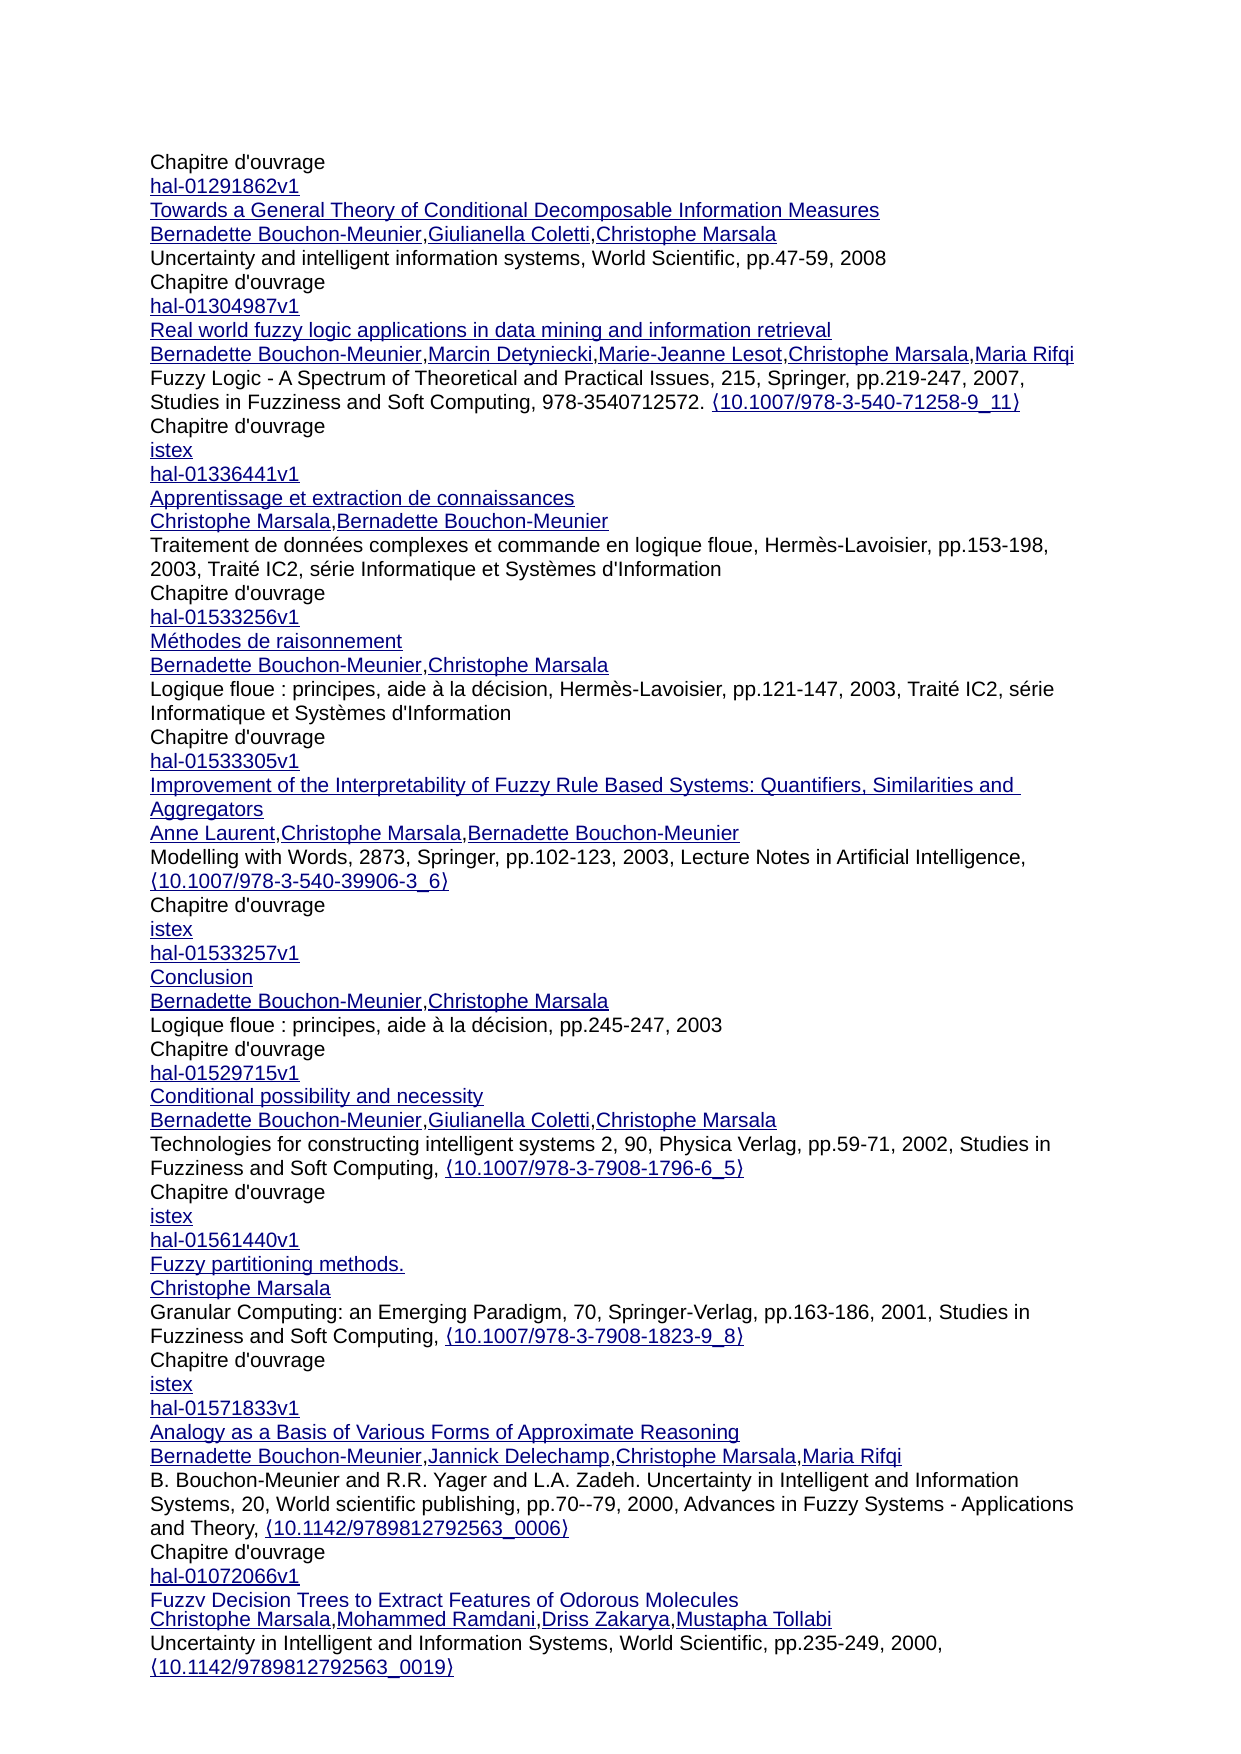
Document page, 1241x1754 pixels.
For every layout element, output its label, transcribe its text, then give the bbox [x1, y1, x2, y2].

table_cell Chapitre d'ouvrage hal-01291862v1 [150, 150, 1090, 198]
table_cell Fuzzy partitioning methods. Christophe Marsala Granular Computing: an Emerging Paradigm, 70, Springer-Verlag, pp.163-186, 2001, Studies in Fuzziness and Soft Computing, ⟨10.1007/978-3-7908-1823-9_8⟩ Chapitre d'ouvrage istex hal-01571833v1 [150, 1252, 1090, 1420]
table_cell Fuzzy Decision Trees to Extract Features of Odorous Molecules Christophe Marsala,Mohammed Ramdani,Driss Zakarya,Mustapha Tollabi Uncertainty in Intelligent and Information Systems, World Scientific, pp.235-249, 2000, ⟨10.1142/9789812792563_0019⟩ [150, 1588, 1090, 1679]
table_cell Towards a General Theory of Conditional Decomposable Information Measures Bernadette Bouchon-Meunier,Giulianella Coletti,Christophe Marsala Uncertainty and intelligent information systems, World Scientific, pp.47-59, 2008 Chapitre d'ouvrage hal-01304987v1 [150, 198, 1090, 318]
table_cell Analogy as a Basis of Various Forms of Approximate Reasoning Bernadette Bouchon-Meunier,Jannick Delechamp,Christophe Marsala,Maria Rifqi B. Bouchon-Meunier and R.R. Yager and L.A. Zadeh. Uncertainty in Intelligent and Information Systems, 20, World scientific publishing, pp.70--79, 2000, Advances in Fuzzy Systems - Applications and Theory, ⟨10.1142/9789812792563_0006⟩ Chapitre d'ouvrage hal-01072066v1 [150, 1420, 1090, 1587]
table_cell Conditional possibility and necessity Bernadette Bouchon-Meunier,Giulianella Coletti,Christophe Marsala Technologies for constructing intelligent systems 2, 90, Physica Verlag, pp.59-71, 2002, Studies in Fuzziness and Soft Computing, ⟨10.1007/978-3-7908-1796-6_5⟩ Chapitre d'ouvrage istex hal-01561440v1 [150, 1084, 1090, 1252]
table_cell Apprentissage et extraction de connaissances Christophe Marsala,Bernadette Bouchon-Meunier Traitement de données complexes et commande en logique floue, Hermès-Lavoisier, pp.153-198, 2003, Traité IC2, série Informatique et Systèmes d'Information Chapitre d'ouvrage hal-01533256v1 [150, 485, 1090, 629]
table_cell Méthodes de raisonnement Bernadette Bouchon-Meunier,Christophe Marsala Logique floue : principes, aide à la décision, Hermès-Lavoisier, pp.121-147, 2003, Traité IC2, série Informatique et Systèmes d'Information Chapitre d'ouvrage hal-01533305v1 [150, 629, 1090, 773]
table_cell Real world fuzzy logic applications in data mining and information retrieval Bernadette Bouchon-Meunier,Marcin Detyniecki,Marie-Jeanne Lesot,Christophe Marsala,Maria Rifqi Fuzzy Logic - A Spectrum of Theoretical and Practical Issues, 215, Springer, pp.219-247, 2007, Studies in Fuzziness and Soft Computing, 978-3540712572. ⟨10.1007/978-3-540-71258-9_11⟩ Chapitre d'ouvrage istex hal-01336441v1 [150, 318, 1090, 485]
table_cell Conclusion Bernadette Bouchon-Meunier,Christophe Marsala Logique floue : principes, aide à la décision, pp.245-247, 2003 Chapitre d'ouvrage hal-01529715v1 [150, 965, 1090, 1084]
table_cell Improvement of the Interpretability of Fuzzy Rule Based Systems: Quantifiers, Similarities and Aggregators Anne Laurent,Christophe Marsala,Bernadette Bouchon-Meunier Modelling with Words, 2873, Springer, pp.102-123, 2003, Lecture Notes in Artificial Intelligence, ⟨10.1007/978-3-540-39906-3_6⟩ Chapitre d'ouvrage istex hal-01533257v1 [150, 773, 1090, 964]
